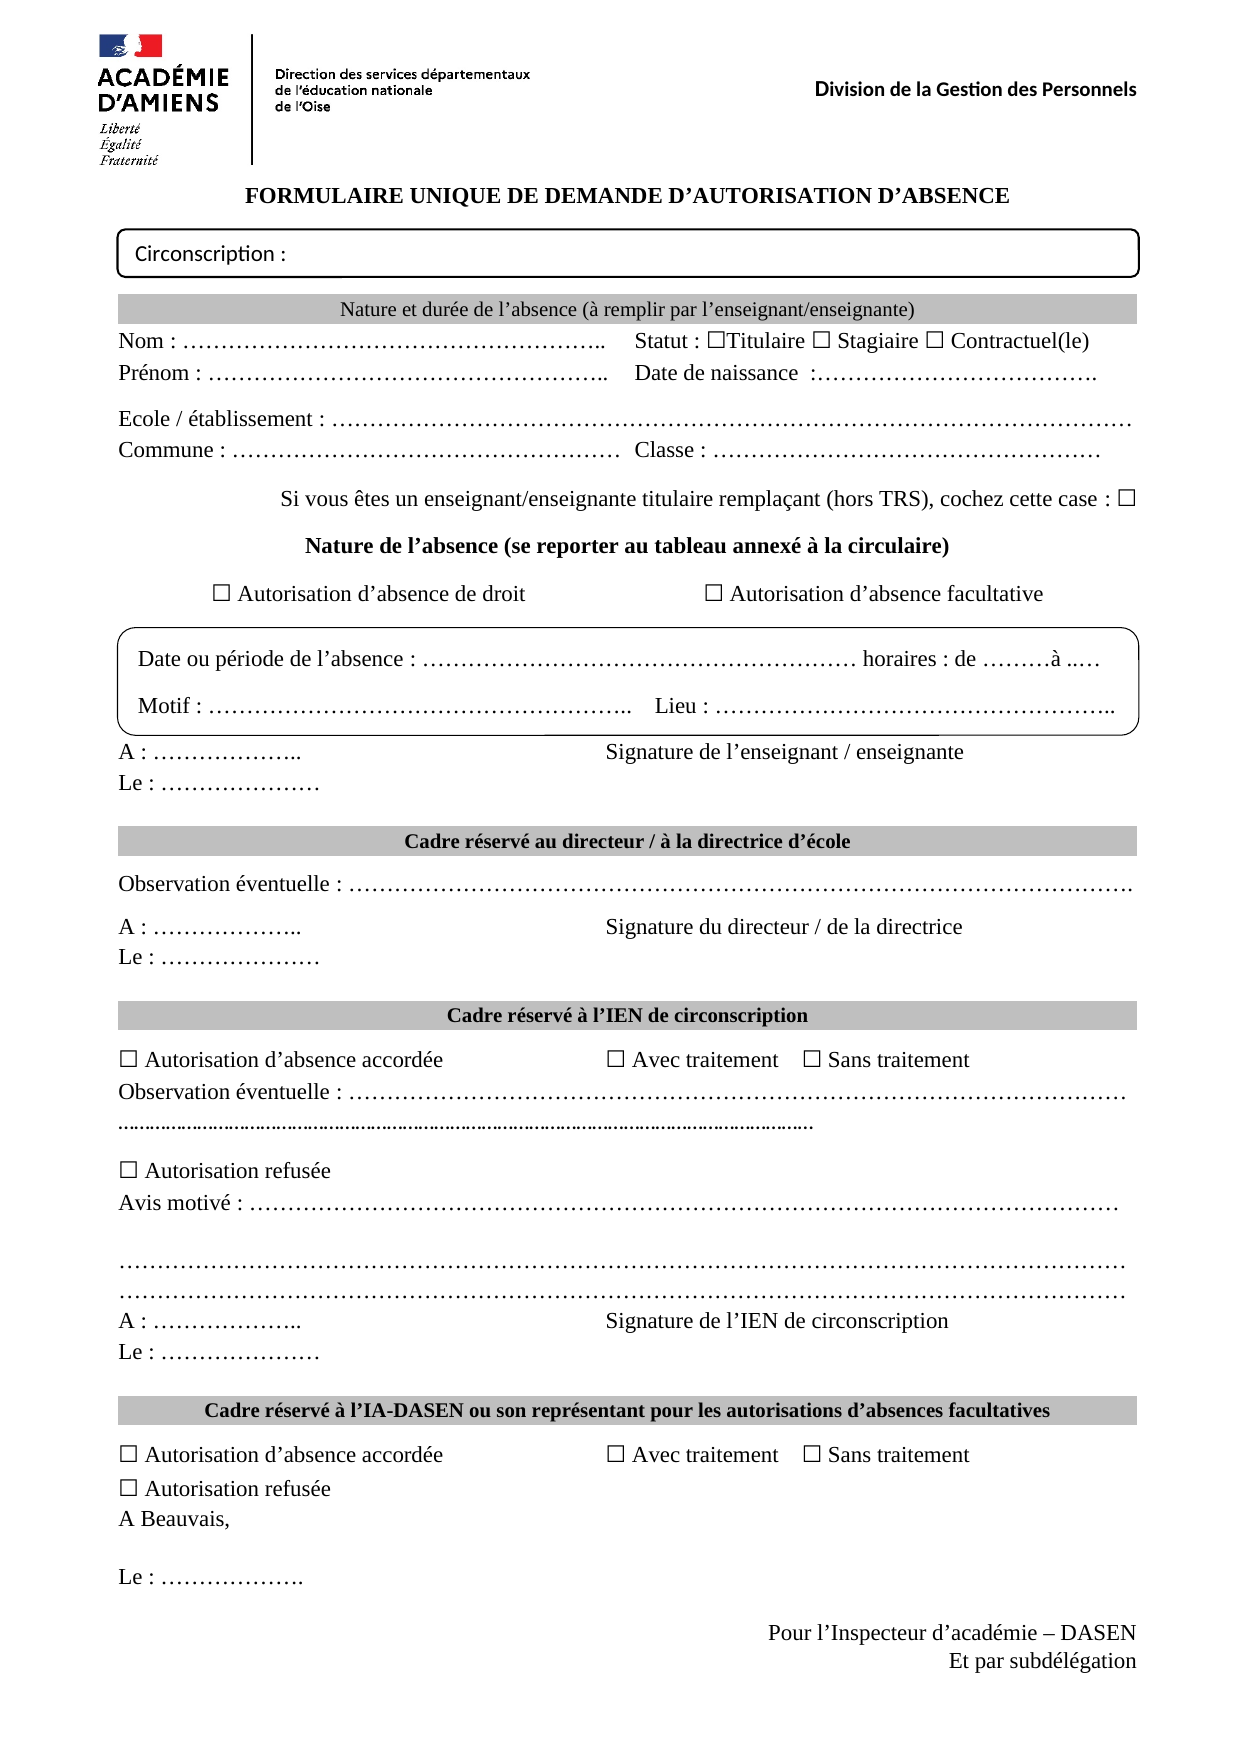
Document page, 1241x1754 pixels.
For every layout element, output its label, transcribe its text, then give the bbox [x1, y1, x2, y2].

text ☐ Autorisation refusée [118, 1472, 1137, 1503]
text …………………………………………………………………………………………………………………… [118, 1107, 1137, 1135]
text A Beauvais, [118, 1505, 1137, 1532]
text Le : ………………. [118, 1562, 591, 1590]
text ………………………………………………………………………………………………………………………………………………………………………………………………………………………………………… [118, 1218, 1137, 1304]
text Et par subdélégation [664, 1648, 1137, 1674]
text A : ……………….. Signature du directeur / de la directrice [118, 912, 1137, 940]
text Le : ………………… [118, 1337, 1137, 1365]
text Nom : ……………………………………………….. Statut : ☐Titulaire ☐ Stagiaire ☐ Contractuel(le) [118, 324, 1137, 355]
table_header Cadre réservé à l’IA-DASEN ou son représentant pour les autorisations d’absences facultatives [118, 1396, 1137, 1425]
table_header Cadre réservé à l’IEN de circonscription [118, 1001, 1137, 1030]
text Motif : ……………………………………………….. Lieu : …………………………………………….. [138, 691, 1118, 719]
text Observation éventuelle : …………………………………………………………………………………………. [118, 869, 1137, 897]
table_header Nature et durée de l’absence (à remplir par l’enseignant/enseignante) [118, 294, 1137, 324]
text Circonscription : [135, 239, 1121, 267]
text Nature de l’absence (se reporter au tableau annexé à la circulaire) [118, 532, 1137, 558]
text Si vous êtes un enseignant/enseignante titulaire remplaçant (hors TRS), cochez cette case : ☐ [118, 482, 1137, 513]
table_header Cadre réservé au directeur / à la directrice d’école [118, 826, 1137, 856]
text Ecole / établissement : …………………………………………………………………………………………… [118, 404, 1137, 432]
text Commune : …………………………………………… Classe : …………………………………………… [118, 435, 1137, 463]
text ☐ Autorisation d’absence accordée ☐ Avec traitement ☐ Sans traitement [118, 1438, 1137, 1469]
text A : ……………….. Signature de l’IEN de circonscription [118, 1307, 1137, 1335]
text ☐ Autorisation refusée [118, 1154, 1137, 1185]
text Le : ………………… [118, 768, 1137, 796]
text Date ou période de l’absence : ………………………………………………… horaires : de ………à ..… [138, 644, 1118, 672]
text Prénom : …………………………………………….. Date de naissance :………………………………. [118, 358, 1137, 386]
picture [98, 33, 531, 167]
text Pour l’Inspecteur d’académie – DASEN [664, 1619, 1137, 1646]
text FORMULAIRE UNIQUE DE DEMANDE D’AUTORISATION D’ABSENCE [118, 182, 1137, 208]
text Observation éventuelle : ………………………………………………………………………………………… [118, 1077, 1137, 1105]
text A : ……………….. Signature de l’enseignant / enseignante [118, 737, 1137, 766]
text Le : ………………… [118, 942, 1137, 970]
text ☐ Autorisation d’absence de droit ☐ Autorisation d’absence facultative [118, 577, 1137, 608]
text Avis motivé : …………………………………………………………………………………………………… [118, 1188, 1137, 1216]
text ☐ Autorisation d’absence accordée ☐ Avec traitement ☐ Sans traitement [118, 1043, 1137, 1074]
